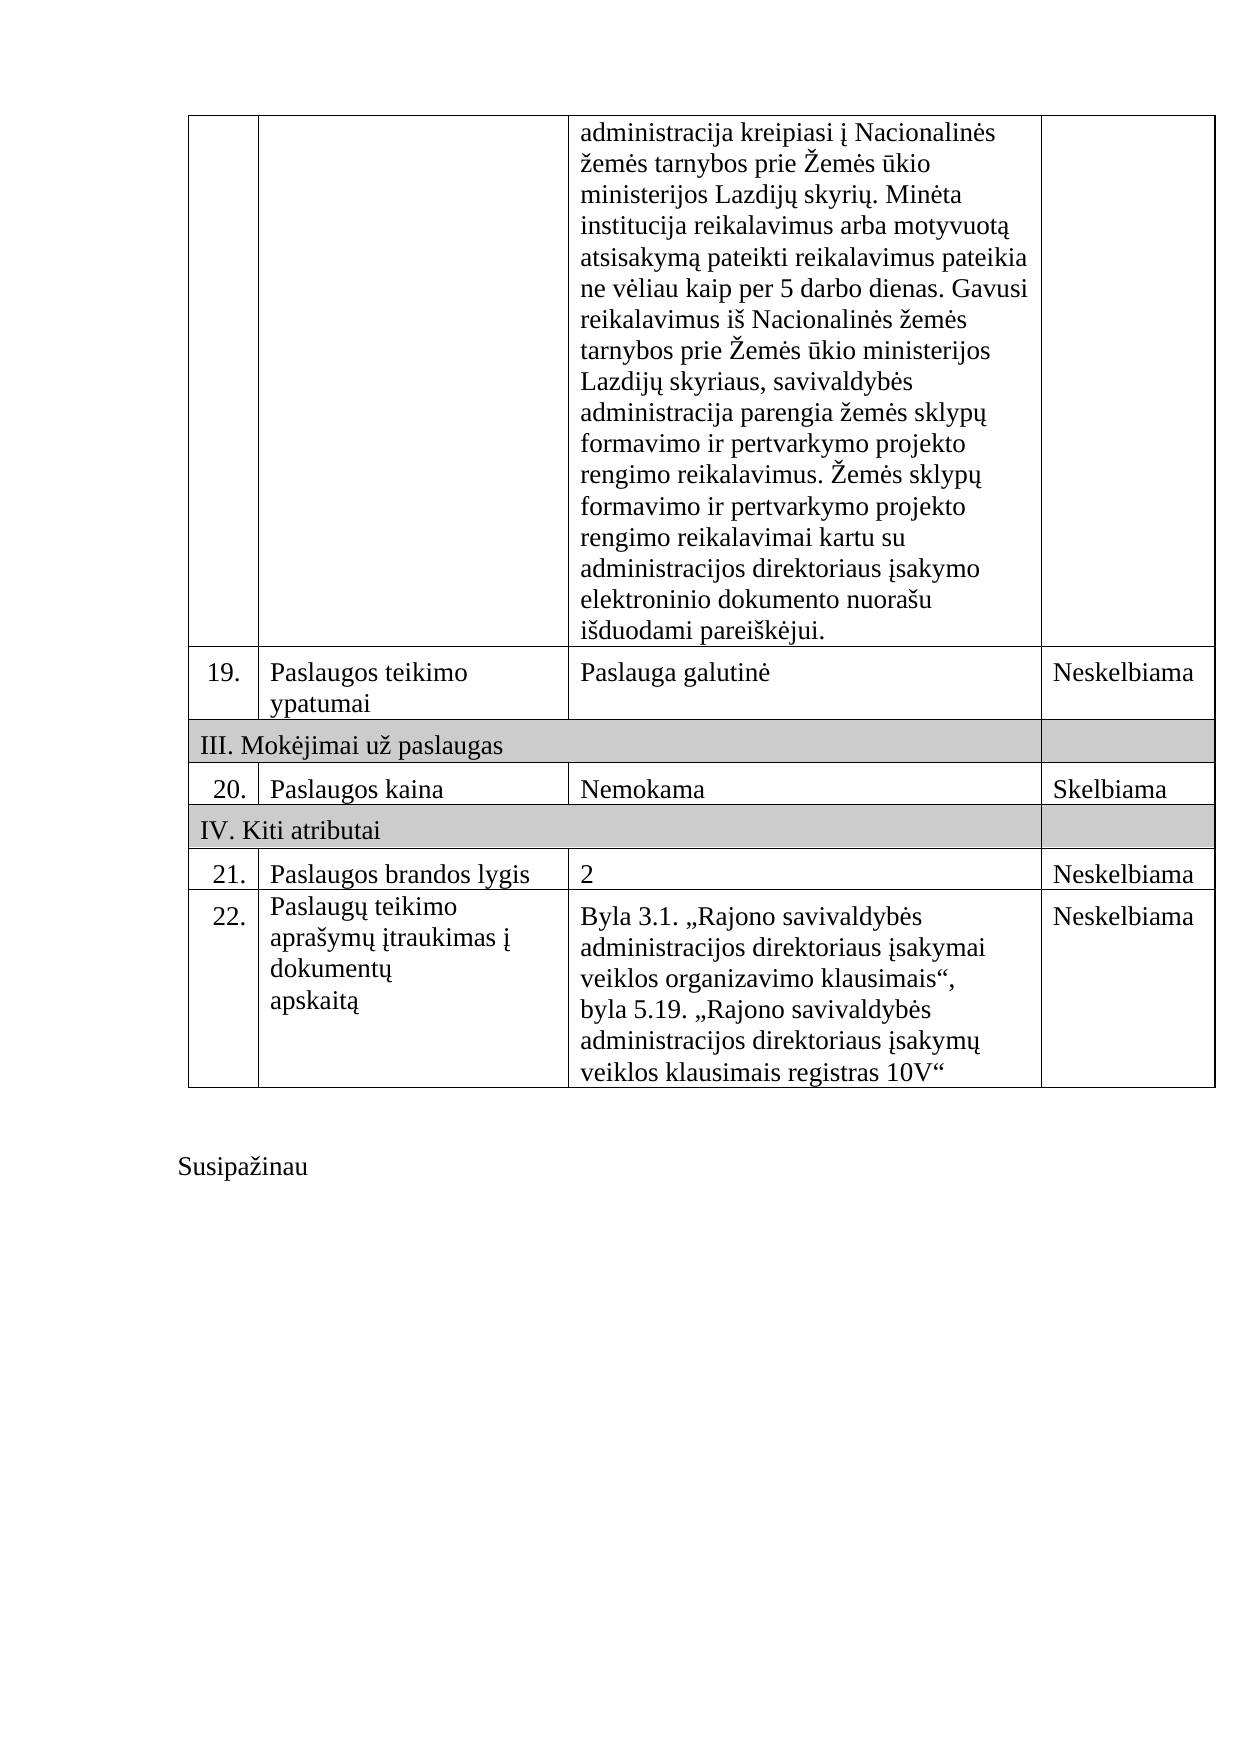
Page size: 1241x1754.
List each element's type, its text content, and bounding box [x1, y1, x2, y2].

table_cell [1042, 805, 1214, 847]
table_cell Byla 3.1. „Rajono savivaldybės administracijos direktoriaus įsakymai veiklos organizavimo klausimais“, byla 5.19. „Rajono savivaldybės administracijos direktoriaus įsakymų veiklos klausimais registras 10V“ [569, 890, 1041, 1087]
table_cell [189, 116, 258, 646]
table_cell Neskelbiama [1042, 647, 1214, 718]
table_cell Paslauga galutinė [569, 647, 1041, 718]
table_cell administracija kreipiasi į Nacionalinės žemės tarnybos prie Žemės ūkio ministerijos Lazdijų skyrių. Minėta institucija reikalavimus arba motyvuotą atsisakymą pateikti reikalavimus pateikia ne vėliau kaip per 5 darbo dienas. Gavusi reikalavimus iš Nacionalinės žemės tarnybos prie Žemės ūkio ministerijos Lazdijų skyriaus, savivaldybės administracija parengia žemės sklypų formavimo ir pertvarkymo projekto rengimo reikalavimus. Žemės sklypų formavimo ir pertvarkymo projekto rengimo reikalavimai kartu su administracijos direktoriaus įsakymo elektroninio dokumento nuorašu išduodami pareiškėjui. [569, 116, 1041, 646]
table_cell Paslaugos teikimo ypatumai [259, 647, 568, 718]
table_cell Paslaugų teikimo aprašymų įtraukimas į dokumentų apskaitą [259, 890, 568, 1087]
table_cell Paslaugos kaina [259, 763, 568, 804]
table_cell 20. [189, 763, 258, 804]
table_cell 19. [189, 647, 258, 718]
table_cell 21. [189, 849, 258, 889]
text Susipažinau [177, 1150, 1183, 1181]
table_cell 2 [569, 849, 1041, 889]
table_cell Neskelbiama [1042, 890, 1214, 1087]
table_cell Paslaugos brandos lygis [259, 849, 568, 889]
table_cell 22. [189, 890, 258, 1087]
table_cell III. Mokėjimai už paslaugas [189, 720, 1041, 762]
table_cell Neskelbiama [1042, 849, 1214, 889]
table_cell [1042, 116, 1214, 646]
table_cell Nemokama [569, 763, 1041, 804]
table_cell [259, 116, 568, 646]
table_cell Skelbiama [1042, 763, 1214, 804]
table_cell IV. Kiti atributai [189, 805, 1041, 847]
table_cell [1042, 720, 1214, 762]
